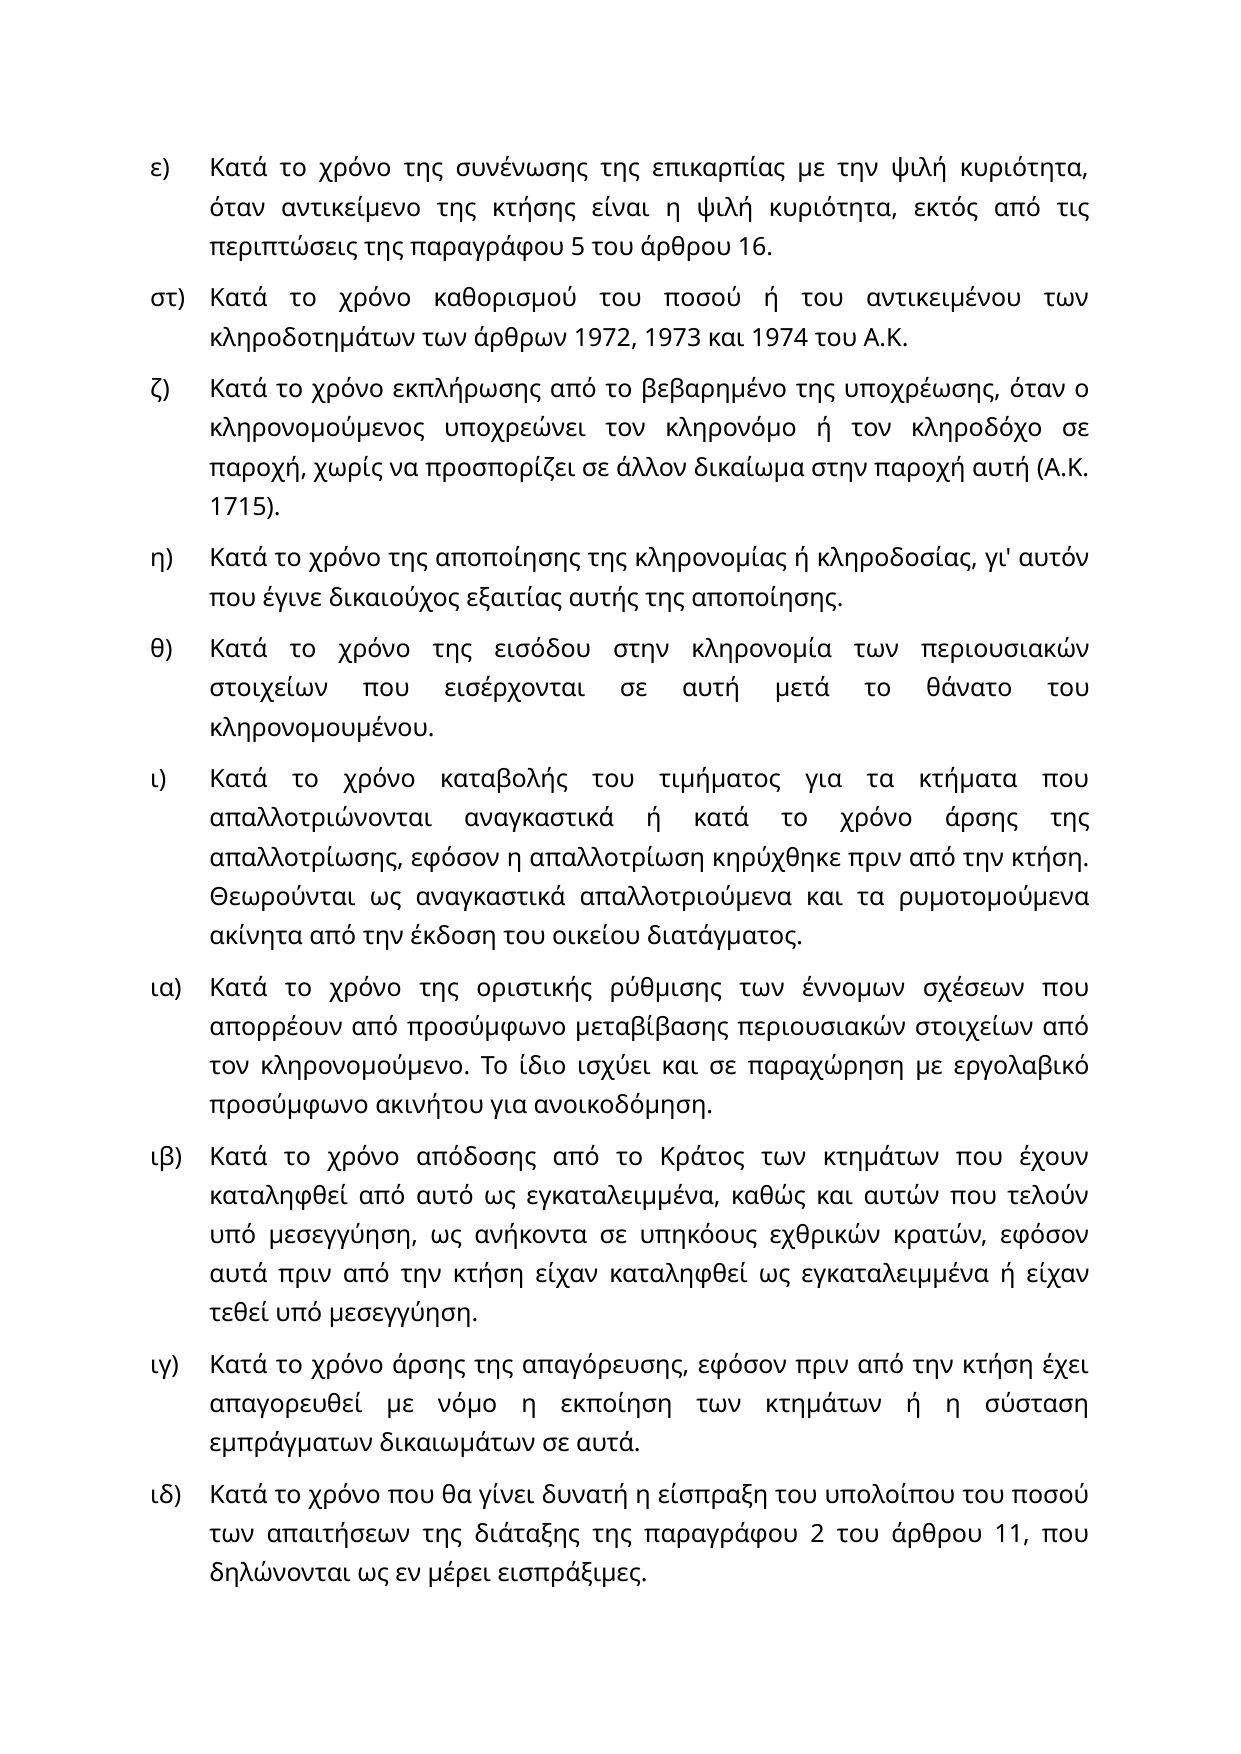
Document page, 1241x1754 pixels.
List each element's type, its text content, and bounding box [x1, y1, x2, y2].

list ιγ) Κατά το χρόνο άρσης της απαγόρευσης, εφόσον πριν από την κτήση έχει απαγορευθεί με νόμο η εκποίηση των κτημάτων ή η σύσταση εμπράγματων δικαιωμάτων σε αυτά. [150, 1347, 1090, 1459]
list στ) Κατά το χρόνο καθορισμού του ποσού ή του αντικειμένου των κληροδοτημάτων των άρθρων 1972, 1973 και 1974 του Α.Κ. [150, 280, 1090, 353]
list ιδ) Κατά το χρόνο που θα γίνει δυνατή η είσπραξη του υπολοίπου του ποσού των απαιτήσεων της διάταξης της παραγράφου 2 του άρθρου 11, που δηλώνονται ως εν μέρει εισπράξιμες. [150, 1477, 1090, 1589]
list ι) Κατά το χρόνο καταβολής του τιμήματος για τα κτήματα που απαλλοτριώνονται αναγκαστικά ή κατά το χρόνο άρσης της απαλλοτρίωσης, εφόσον η απαλλοτρίωση κηρύχθηκε πριν από την κτήση. Θεωρούνται ως αναγκαστικά απαλλοτριούμενα και τα ρυμοτομούμενα ακίνητα από την έκδοση του οικείου διατάγματος. [150, 761, 1090, 952]
list η) Κατά το χρόνο της αποποίησης της κληρονομίας ή κληροδοσίας, γι' αυτόν που έγινε δικαιούχος εξαιτίας αυτής της αποποίησης. [150, 540, 1090, 613]
list ζ) Κατά το χρόνο εκπλήρωσης από το βεβαρημένο της υποχρέωσης, όταν ο κληρονομούμενος υποχρεώνει τον κληρονόμο ή τον κληροδόχο σε παροχή, χωρίς να προσπορίζει σε άλλον δικαίωμα στην παροχή αυτή (Α.Κ. 1715). [150, 371, 1090, 522]
list ια) Κατά το χρόνο της οριστικής ρύθμισης των έννομων σχέσεων που απορρέουν από προσύμφωνο μεταβίβασης περιουσιακών στοιχείων από τον κληρονομούμενο. Το ίδιο ισχύει και σε παραχώρηση με εργολαβικό προσύμφωνο ακινήτου για ανοικοδόμηση. [150, 969, 1090, 1121]
list θ) Κατά το χρόνο της εισόδου στην κληρονομία των περιουσιακών στοιχείων που εισέρχονται σε αυτή μετά το θάνατο του κληρονομουμένου. [150, 631, 1090, 743]
list ε) Κατά το χρόνο της συνένωσης της επικαρπίας με την ψιλή κυριότητα, όταν αντικείμενο της κτήσης είναι η ψιλή κυριότητα, εκτός από τις περιπτώσεις της παραγράφου 5 του άρθρου 16. [150, 150, 1090, 262]
list ιβ) Κατά το χρόνο απόδοσης από το Κράτος των κτημάτων που έχουν καταληφθεί από αυτό ως εγκαταλειμμένα, καθώς και αυτών που τελούν υπό μεσεγγύηση, ως ανήκοντα σε υπηκόους εχθρικών κρατών, εφόσον αυτά πριν από την κτήση είχαν καταληφθεί ως εγκαταλειμμένα ή είχαν τεθεί υπό μεσεγγύηση. [150, 1138, 1090, 1329]
